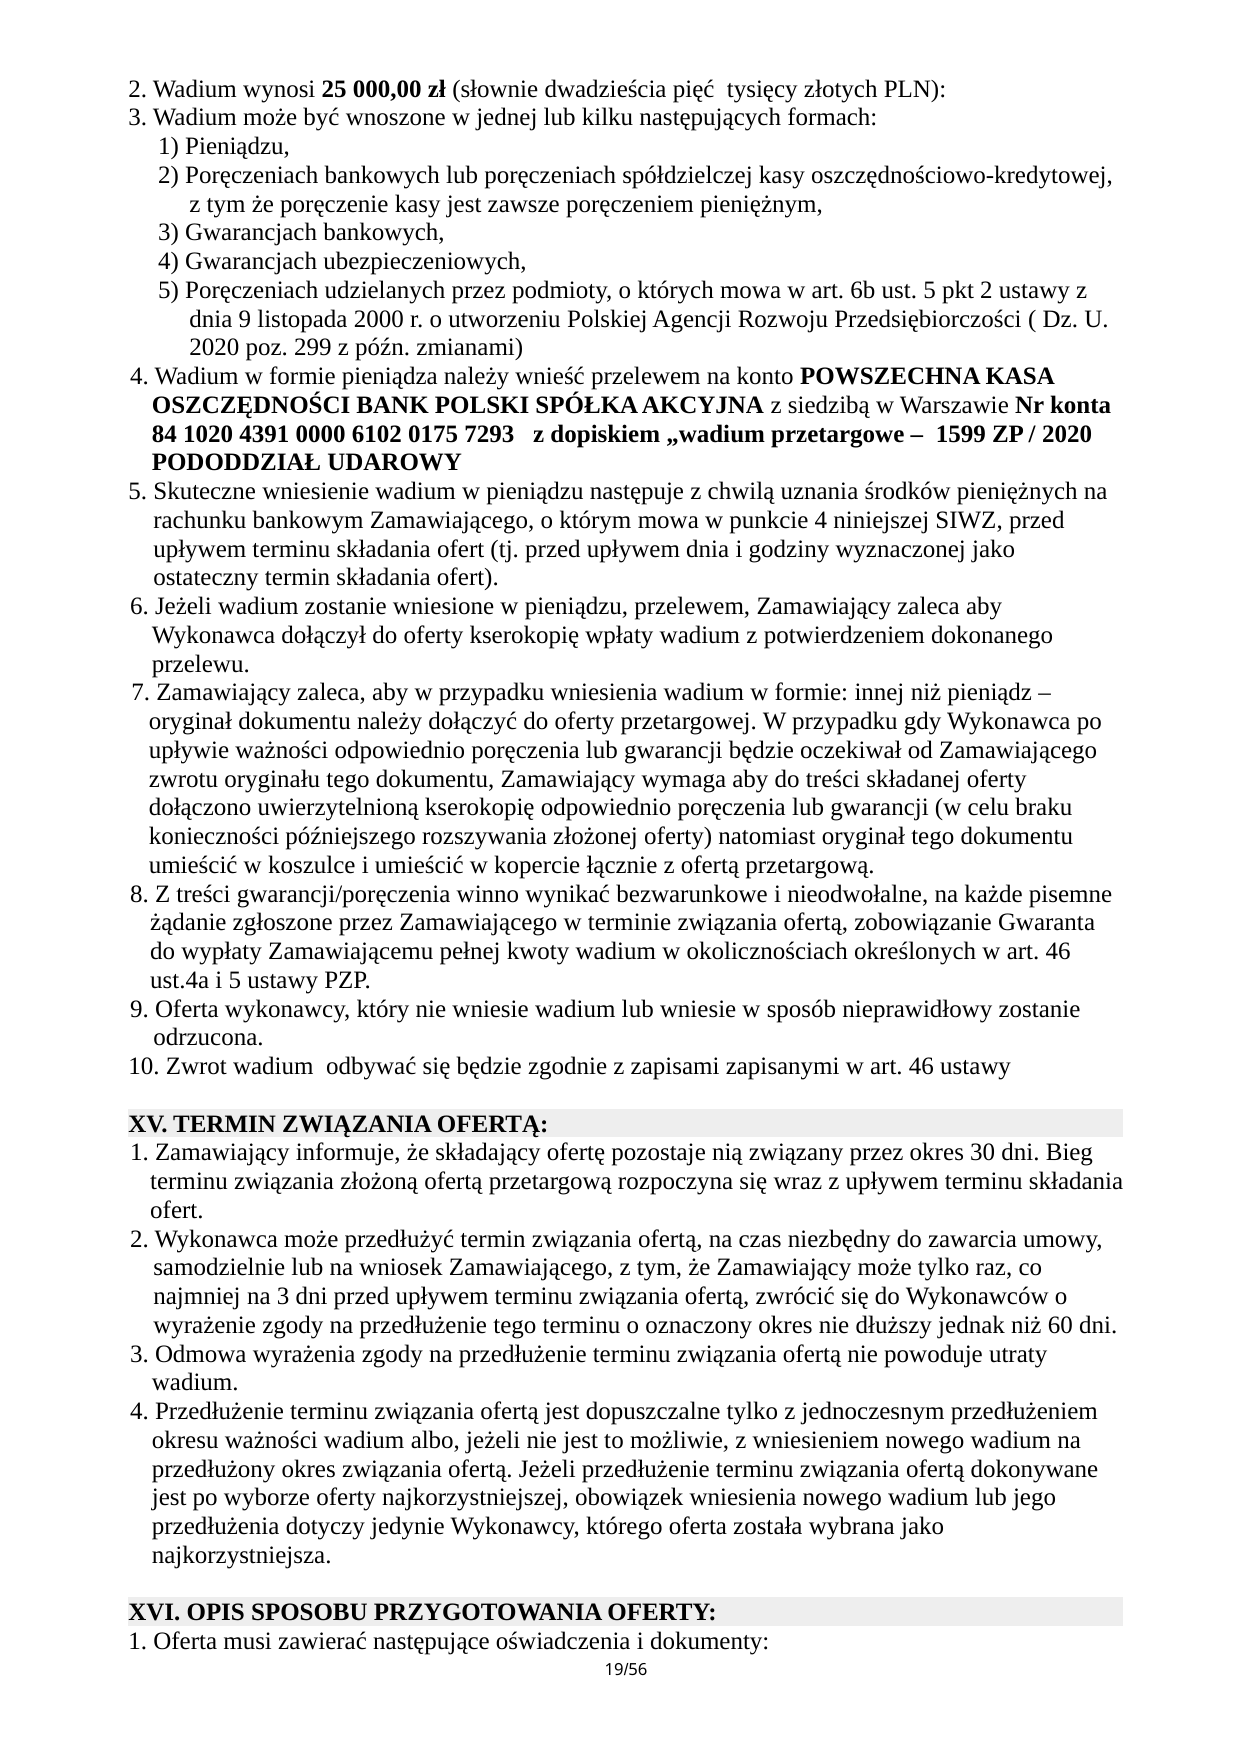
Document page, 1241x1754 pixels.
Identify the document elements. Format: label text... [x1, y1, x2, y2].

text 3) Gwarancjach bankowych, [158, 217, 1123, 246]
text 2) Poręczeniach bankowych lub poręczeniach spółdzielczej kasy oszczędnościowo-kredytowej, z tym że poręczenie kasy jest zawsze poręczeniem pieniężnym, [158, 160, 1123, 217]
text 2. Wykonawca może przedłużyć termin związania ofertą, na czas niezbędny do zawarcia umowy, samodzielnie lub na wniosek Zamawiającego, z tym, że Zamawiający może tylko raz, co najmniej na 3 dni przed upływem terminu związania ofertą, zwrócić się do Wykonawców o wyrażenie zgody na przedłużenie tego terminu o oznaczony okres nie dłuższy jednak niż 60 dni. [130, 1224, 1123, 1339]
text 9. Oferta wykonawcy, który nie wniesie wadium lub wniesie w sposób nieprawidłowy zostanie odrzucona. [130, 994, 1123, 1051]
text 7. Zamawiający zaleca, aby w przypadku wniesienia wadium w formie: innej niż pieniądz – oryginał dokumentu należy dołączyć do oferty przetargowej. W przypadku gdy Wykonawca po upływie ważności odpowiednio poręczenia lub gwarancji będzie oczekiwał od Zamawiającego zwrotu oryginału tego dokumentu, Zamawiający wymaga aby do treści składanej oferty dołączono uwierzytelnioną kserokopię odpowiednio poręczenia lub gwarancji (w celu braku konieczności późniejszego rozszywania złożonej oferty) natomiast oryginał tego dokumentu umieścić w koszulce i umieścić w kopercie łącznie z ofertą przetargową. [131, 677, 1123, 879]
text 2. Wadium wynosi 25 000,00 zł (słownie dwadzieścia pięć tysięcy złotych PLN): [128, 74, 1123, 102]
text 8. Z treści gwarancji/poręczenia winno wynikać bezwarunkowe i nieodwołalne, na każde pisemne żądanie zgłoszone przez Zamawiającego w terminie związania ofertą, zobowiązanie Gwaranta do wypłaty Zamawiającemu pełnej kwoty wadium w okolicznościach określonych w art. 46 ust.4a i 5 ustawy PZP. [130, 879, 1123, 994]
text 1. Oferta musi zawierać następujące oświadczenia i dokumenty: [128, 1626, 1123, 1655]
text XVI. OPIS SPOSOBU PRZYGOTOWANIA OFERTY: [128, 1597, 1123, 1626]
text 1. Zamawiający informuje, że składający ofertę pozostaje nią związany przez okres 30 dni. Bieg terminu związania złożoną ofertą przetargową rozpoczyna się wraz z upływem terminu składania ofert. [130, 1137, 1123, 1224]
text 4. Wadium w formie pieniądza należy wnieść przelewem na konto POWSZECHNA KASA OSZCZĘDNOŚCI BANK POLSKI SPÓŁKA AKCYJNA z siedzibą w Warszawie Nr konta 84 1020 4391 0000 6102 0175 7293 z dopiskiem „wadium przetargowe – 1599 ZP / 2020 PODODDZIAŁ UDAROWY [130, 361, 1123, 476]
text 10. Zwrot wadium odbywać się będzie zgodnie z zapisami zapisanymi w art. 46 ustawy [128, 1051, 1123, 1080]
text XV. TERMIN ZWIĄZANIA OFERTĄ: [128, 1109, 1123, 1137]
text 4) Gwarancjach ubezpieczeniowych, [158, 246, 1123, 275]
text 1) Pieniądzu, [158, 131, 1123, 160]
text 4. Przedłużenie terminu związania ofertą jest dopuszczalne tylko z jednoczesnym przedłużeniem okresu ważności wadium albo, jeżeli nie jest to możliwie, z wniesieniem nowego wadium na przedłużony okres związania ofertą. Jeżeli przedłużenie terminu związania ofertą dokonywane jest po wyborze oferty najkorzystniejszej, obowiązek wniesienia nowego wadium lub jego przedłużenia dotyczy jedynie Wykonawcy, którego oferta została wybrana jako najkorzystniejsza. [130, 1396, 1123, 1569]
text 3. Wadium może być wnoszone w jednej lub kilku następujących formach: [128, 102, 1123, 131]
text 3. Odmowa wyrażenia zgody na przedłużenie terminu związania ofertą nie powoduje utraty wadium. [130, 1339, 1123, 1396]
text 5. Skuteczne wniesienie wadium w pieniądzu następuje z chwilą uznania środków pieniężnych na rachunku bankowym Zamawiającego, o którym mowa w punkcie 4 niniejszej SIWZ, przed upływem terminu składania ofert (tj. przed upływem dnia i godziny wyznaczonej jako ostateczny termin składania ofert). [128, 476, 1123, 591]
text 5) Poręczeniach udzielanych przez podmioty, o których mowa w art. 6b ust. 5 pkt 2 ustawy z dnia 9 listopada 2000 r. o utworzeniu Polskiej Agencji Rozwoju Przedsiębiorczości ( Dz. U. 2020 poz. 299 z późn. zmianami) [158, 275, 1123, 361]
text 6. Jeżeli wadium zostanie wniesione w pieniądzu, przelewem, Zamawiający zaleca aby Wykonawca dołączył do oferty kserokopię wpłaty wadium z potwierdzeniem dokonanego przelewu. [130, 591, 1123, 677]
